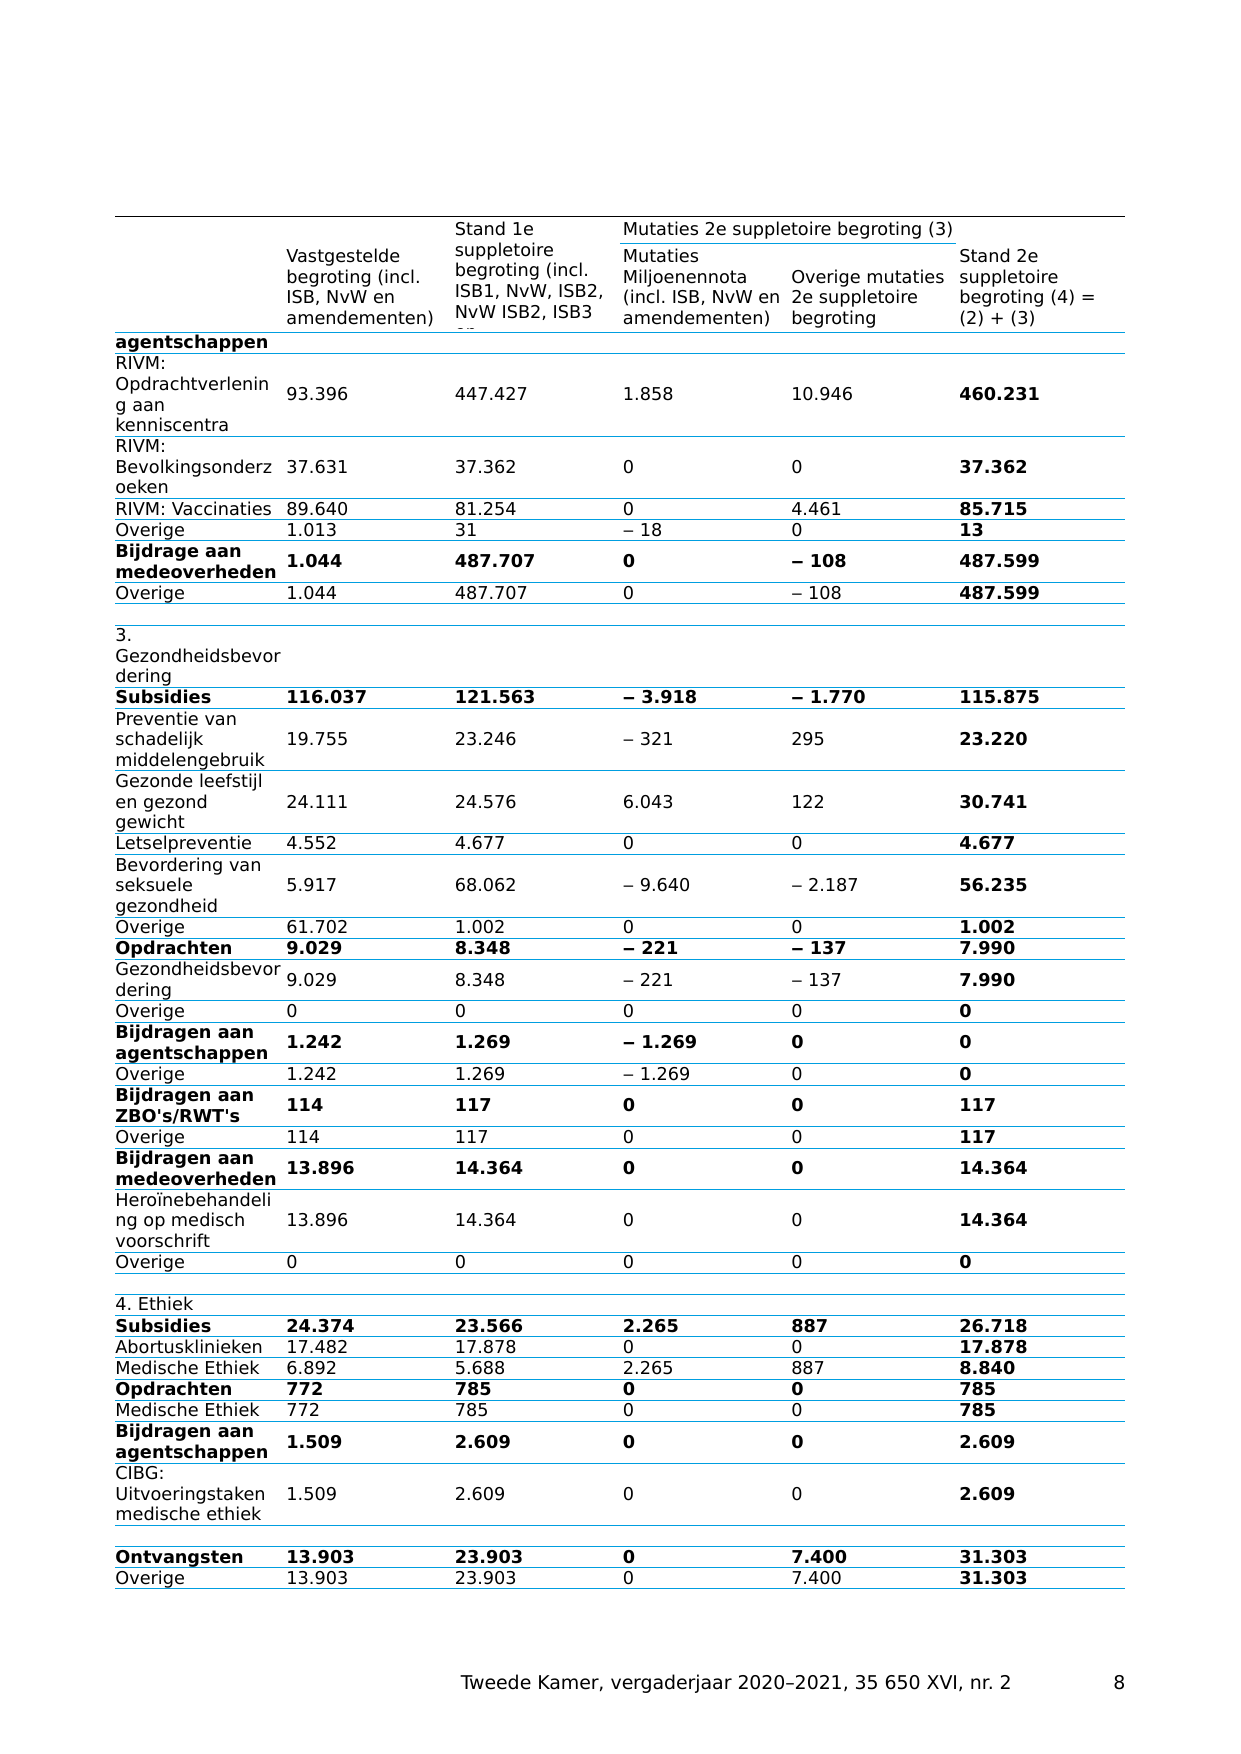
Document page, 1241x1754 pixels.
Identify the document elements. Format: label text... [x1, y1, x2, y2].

table_cell [788, 1295, 956, 1315]
table_cell 14.364 [452, 1149, 620, 1189]
table_cell 13.903 [283, 1568, 452, 1588]
table_cell ‒ 1.269 [620, 1023, 788, 1063]
table_cell 0 [620, 1086, 788, 1126]
table_cell 0 [620, 1149, 788, 1189]
table_cell [283, 1526, 452, 1546]
table_cell 0 [788, 1064, 956, 1084]
table_cell RIVM: Opdrachtverlening aan kenniscentra [115, 354, 283, 436]
table_cell Heroïnebehandeling op medisch voorschrift [115, 1190, 283, 1252]
table_cell 2.609 [956, 1464, 1125, 1525]
table_cell 4. Ethiek [115, 1295, 283, 1315]
table_cell [788, 626, 956, 687]
table_cell 0 [956, 1064, 1125, 1084]
table_cell 23.566 [452, 1316, 620, 1336]
table_cell 23.903 [452, 1547, 620, 1567]
table_cell 2.609 [452, 1422, 620, 1462]
table_cell Bijdragen aan ZBO's/RWT's [115, 1086, 283, 1126]
table_cell 0 [788, 520, 956, 540]
table_cell 37.631 [283, 437, 452, 498]
table_cell Vastgestelde begroting (incl. ISB, NvW en amendementen) [283, 217, 452, 332]
table_cell 887 [788, 1358, 956, 1378]
table_cell 0 [788, 1464, 956, 1525]
table_cell 5.688 [452, 1358, 620, 1378]
table_cell 785 [956, 1401, 1125, 1421]
table_cell 115.875 [956, 688, 1125, 708]
table_cell 0 [788, 1149, 956, 1189]
table_cell 0 [788, 1190, 956, 1252]
table_cell [283, 1295, 452, 1315]
table_cell [620, 626, 788, 687]
table_cell 2.609 [956, 1422, 1125, 1462]
table_cell agentschappen [115, 333, 283, 353]
table_cell 23.903 [452, 1568, 620, 1588]
table_cell Overige [115, 583, 283, 603]
table_cell 2.609 [452, 1464, 620, 1525]
table_cell 0 [620, 1380, 788, 1399]
table_cell RIVM: Bevolkingsonderzoeken [115, 437, 283, 498]
table_cell [452, 604, 620, 624]
table_cell 1.002 [452, 918, 620, 937]
table_cell 3. Gezondheidsbevordering [115, 626, 283, 687]
table_cell 117 [452, 1127, 620, 1147]
table_cell [956, 604, 1125, 624]
table_cell 887 [788, 1316, 956, 1336]
table_cell Abortusklinieken [115, 1337, 283, 1357]
table_cell 8.840 [956, 1358, 1125, 1378]
table_cell Letselpreventie [115, 834, 283, 854]
table_cell Bijdragen aan medeoverheden [115, 1149, 283, 1189]
table_cell [283, 1274, 452, 1294]
table_cell 93.396 [283, 354, 452, 436]
table_cell 24.111 [283, 771, 452, 833]
table_cell 447.427 [452, 354, 620, 436]
table_cell 0 [788, 918, 956, 937]
table_cell 117 [956, 1086, 1125, 1126]
table_cell 295 [788, 709, 956, 770]
table_cell 4.677 [452, 834, 620, 854]
table_cell 2.265 [620, 1316, 788, 1336]
table_cell 0 [788, 1127, 956, 1147]
table_cell 68.062 [452, 855, 620, 916]
table_header Tabel 4 Budgettaire gevolgen van beleid artikel 1 Volksgezondheid (bedragen x € 1.000) [115, 191, 1125, 216]
table_cell [283, 333, 452, 353]
table_cell [956, 1295, 1125, 1315]
table_cell [452, 1526, 620, 1546]
table_cell 0 [956, 1001, 1125, 1022]
table_cell Opdrachten [115, 939, 283, 959]
table_cell [115, 604, 283, 624]
table_cell Medische Ethiek [115, 1358, 283, 1378]
table_cell 117 [452, 1086, 620, 1126]
table_cell 0 [788, 1086, 956, 1126]
table_cell 1.509 [283, 1422, 452, 1462]
table_cell 0 [620, 1568, 788, 1588]
table_cell 89.640 [283, 499, 452, 519]
table_cell Overige [115, 1568, 283, 1588]
table_cell Opdrachten [115, 1380, 283, 1399]
table_cell [956, 1274, 1125, 1294]
table_cell 1.013 [283, 520, 452, 540]
table_cell Overige [115, 1127, 283, 1147]
table_cell 0 [788, 1380, 956, 1399]
table_cell [620, 1274, 788, 1294]
table_cell 114 [283, 1086, 452, 1126]
table_cell 1.269 [452, 1064, 620, 1084]
table_cell Mutaties Miljoenennota (incl. ISB, NvW en amendementen) [620, 244, 788, 332]
table_cell 26.718 [956, 1316, 1125, 1336]
table_cell 0 [620, 1001, 788, 1022]
table_cell [788, 1274, 956, 1294]
table_cell [788, 604, 956, 624]
table_cell 1.509 [283, 1464, 452, 1525]
table_cell 23.246 [452, 709, 620, 770]
table_cell Gezondheidsbevordering [115, 960, 283, 1000]
table_cell 117 [956, 1127, 1125, 1147]
table_cell 81.254 [452, 499, 620, 519]
table_cell 9.029 [283, 960, 452, 1000]
table_cell RIVM: Vaccinaties [115, 499, 283, 519]
table_cell 9.029 [283, 939, 452, 959]
table_cell 13 [956, 520, 1125, 540]
table_cell 5.917 [283, 855, 452, 916]
table_cell 487.599 [956, 541, 1125, 582]
table_cell 487.707 [452, 541, 620, 582]
table_cell 7.990 [956, 939, 1125, 959]
table_cell [115, 1526, 283, 1546]
table_cell 0 [956, 1023, 1125, 1063]
table_cell 121.563 [452, 688, 620, 708]
table_cell 19.755 [283, 709, 452, 770]
table_cell 0 [620, 1401, 788, 1421]
table_cell 14.364 [956, 1190, 1125, 1252]
table_cell 1.044 [283, 541, 452, 582]
table_cell 0 [620, 499, 788, 519]
table_cell 31.303 [956, 1547, 1125, 1567]
table_cell 2.265 [620, 1358, 788, 1378]
table_cell 7.400 [788, 1547, 956, 1567]
table_cell 0 [283, 1253, 452, 1273]
table_cell 7.400 [788, 1568, 956, 1588]
table_cell ‒ 221 [620, 939, 788, 959]
table_cell 56.235 [956, 855, 1125, 916]
table_cell 116.037 [283, 688, 452, 708]
table_cell ‒ 9.640 [620, 855, 788, 916]
table_cell 37.362 [452, 437, 620, 498]
table_cell 8.348 [452, 939, 620, 959]
table_cell 37.362 [956, 437, 1125, 498]
table_cell 0 [788, 437, 956, 498]
table_cell 0 [620, 1337, 788, 1357]
table_cell ‒ 137 [788, 960, 956, 1000]
table_cell [956, 333, 1125, 353]
table_cell Overige [115, 520, 283, 540]
table_cell 0 [620, 1547, 788, 1567]
table_cell 6.043 [620, 771, 788, 833]
table_cell 7.990 [956, 960, 1125, 1000]
table_cell Bevordering van seksuele gezondheid [115, 855, 283, 916]
table_cell 4.677 [956, 834, 1125, 854]
table_cell Mutaties 2e suppletoire begroting (3) [620, 217, 956, 243]
table_cell 10.946 [788, 354, 956, 436]
table_cell 0 [452, 1253, 620, 1273]
table_cell 0 [620, 437, 788, 498]
table_cell 0 [788, 1023, 956, 1063]
table_cell ‒ 137 [788, 939, 956, 959]
table_cell 0 [452, 1001, 620, 1022]
table_cell [956, 626, 1125, 687]
table_cell 17.482 [283, 1337, 452, 1357]
table_cell 1.242 [283, 1064, 452, 1084]
table_cell Preventie van schadelijk middelengebruik [115, 709, 283, 770]
table_cell Overige [115, 1253, 283, 1273]
table_cell Bijdragen aan agentschappen [115, 1422, 283, 1462]
table_cell 61.702 [283, 918, 452, 937]
table_cell Medische Ethiek [115, 1401, 283, 1421]
table_cell 85.715 [956, 499, 1125, 519]
table_cell Bijdragen aan agentschappen [115, 1023, 283, 1063]
table_cell Stand 1e suppletoire begroting (incl. ISB1, NvW, ISB2, NvW ISB2, ISB3 en amendementen) (2) [452, 217, 620, 332]
table_cell Subsidies [115, 688, 283, 708]
table_cell 114 [283, 1127, 452, 1147]
table_cell Overige [115, 1001, 283, 1022]
table_cell 0 [956, 1253, 1125, 1273]
table_cell 8.348 [452, 960, 620, 1000]
table_cell 1.269 [452, 1023, 620, 1063]
table_cell [283, 626, 452, 687]
table_cell ‒ 108 [788, 541, 956, 582]
table_cell 460.231 [956, 354, 1125, 436]
table_cell 0 [788, 1253, 956, 1273]
table_cell CIBG: Uitvoeringstaken medische ethiek [115, 1464, 283, 1525]
table_cell [115, 217, 283, 332]
table_cell [956, 1526, 1125, 1546]
table_cell ‒ 221 [620, 960, 788, 1000]
table_cell 13.903 [283, 1547, 452, 1567]
table_cell 0 [788, 1401, 956, 1421]
table_cell 1.002 [956, 918, 1125, 937]
table_cell 1.242 [283, 1023, 452, 1063]
table_cell 785 [452, 1380, 620, 1399]
table_cell ‒ 1.269 [620, 1064, 788, 1084]
table_cell 0 [620, 918, 788, 937]
table_cell [788, 333, 956, 353]
table_cell 4.552 [283, 834, 452, 854]
table_cell ‒ 2.187 [788, 855, 956, 916]
table_cell [620, 333, 788, 353]
table_cell 31 [452, 520, 620, 540]
table_cell [452, 1274, 620, 1294]
table_cell 772 [283, 1401, 452, 1421]
table_cell 4.461 [788, 499, 956, 519]
table_cell 487.599 [956, 583, 1125, 603]
table_cell Gezonde leefstijl en gezond gewicht [115, 771, 283, 833]
table_cell 122 [788, 771, 956, 833]
table_cell [620, 1295, 788, 1315]
table_cell 13.896 [283, 1190, 452, 1252]
table_cell 0 [788, 834, 956, 854]
table_cell 0 [620, 834, 788, 854]
table_cell 1.044 [283, 583, 452, 603]
table_cell 6.892 [283, 1358, 452, 1378]
table_cell 487.707 [452, 583, 620, 603]
table_cell Overige [115, 1064, 283, 1084]
table_cell ‒ 18 [620, 520, 788, 540]
table_cell 0 [788, 1001, 956, 1022]
table_cell 0 [620, 1253, 788, 1273]
table_cell ‒ 108 [788, 583, 956, 603]
table_cell 785 [452, 1401, 620, 1421]
table_cell 0 [620, 1422, 788, 1462]
table_cell 0 [620, 583, 788, 603]
table_cell 1.858 [620, 354, 788, 436]
table_cell 0 [620, 1464, 788, 1525]
table_cell Overige [115, 918, 283, 937]
table_cell [620, 604, 788, 624]
table_cell 772 [283, 1380, 452, 1399]
table_cell 785 [956, 1380, 1125, 1399]
table_cell 31.303 [956, 1568, 1125, 1588]
table_cell 17.878 [452, 1337, 620, 1357]
table_cell 23.220 [956, 709, 1125, 770]
table_cell ‒ 321 [620, 709, 788, 770]
table_cell 24.576 [452, 771, 620, 833]
table_cell 17.878 [956, 1337, 1125, 1357]
table_cell 566.074 [452, 333, 620, 353]
table_cell Bijdrage aan medeoverheden [115, 541, 283, 582]
table_cell 0 [620, 541, 788, 582]
table_cell 0 [283, 1001, 452, 1022]
table_cell [115, 1274, 283, 1294]
table_cell 14.364 [452, 1190, 620, 1252]
table_cell 30.741 [956, 771, 1125, 833]
table_cell 0 [788, 1337, 956, 1357]
table_cell Stand 2e suppletoire begroting (4) = (2) + (3) [956, 217, 1125, 332]
table_cell 0 [620, 1190, 788, 1252]
table_cell ‒ 1.770 [788, 688, 956, 708]
table_cell 0 [788, 1422, 956, 1462]
table_cell Subsidies [115, 1316, 283, 1336]
table_cell Ontvangsten [115, 1547, 283, 1567]
table_cell 13.896 [283, 1149, 452, 1189]
table_cell ‒ 3.918 [620, 688, 788, 708]
table_cell [452, 1295, 620, 1315]
table_cell [283, 604, 452, 624]
table_cell [452, 626, 620, 687]
table_cell 14.364 [956, 1149, 1125, 1189]
table_cell [620, 1526, 788, 1546]
table_cell 24.374 [283, 1316, 452, 1336]
table_cell [788, 1526, 956, 1546]
table_cell Overige mutaties 2e suppletoire begroting [788, 244, 956, 332]
table_cell 0 [620, 1127, 788, 1147]
